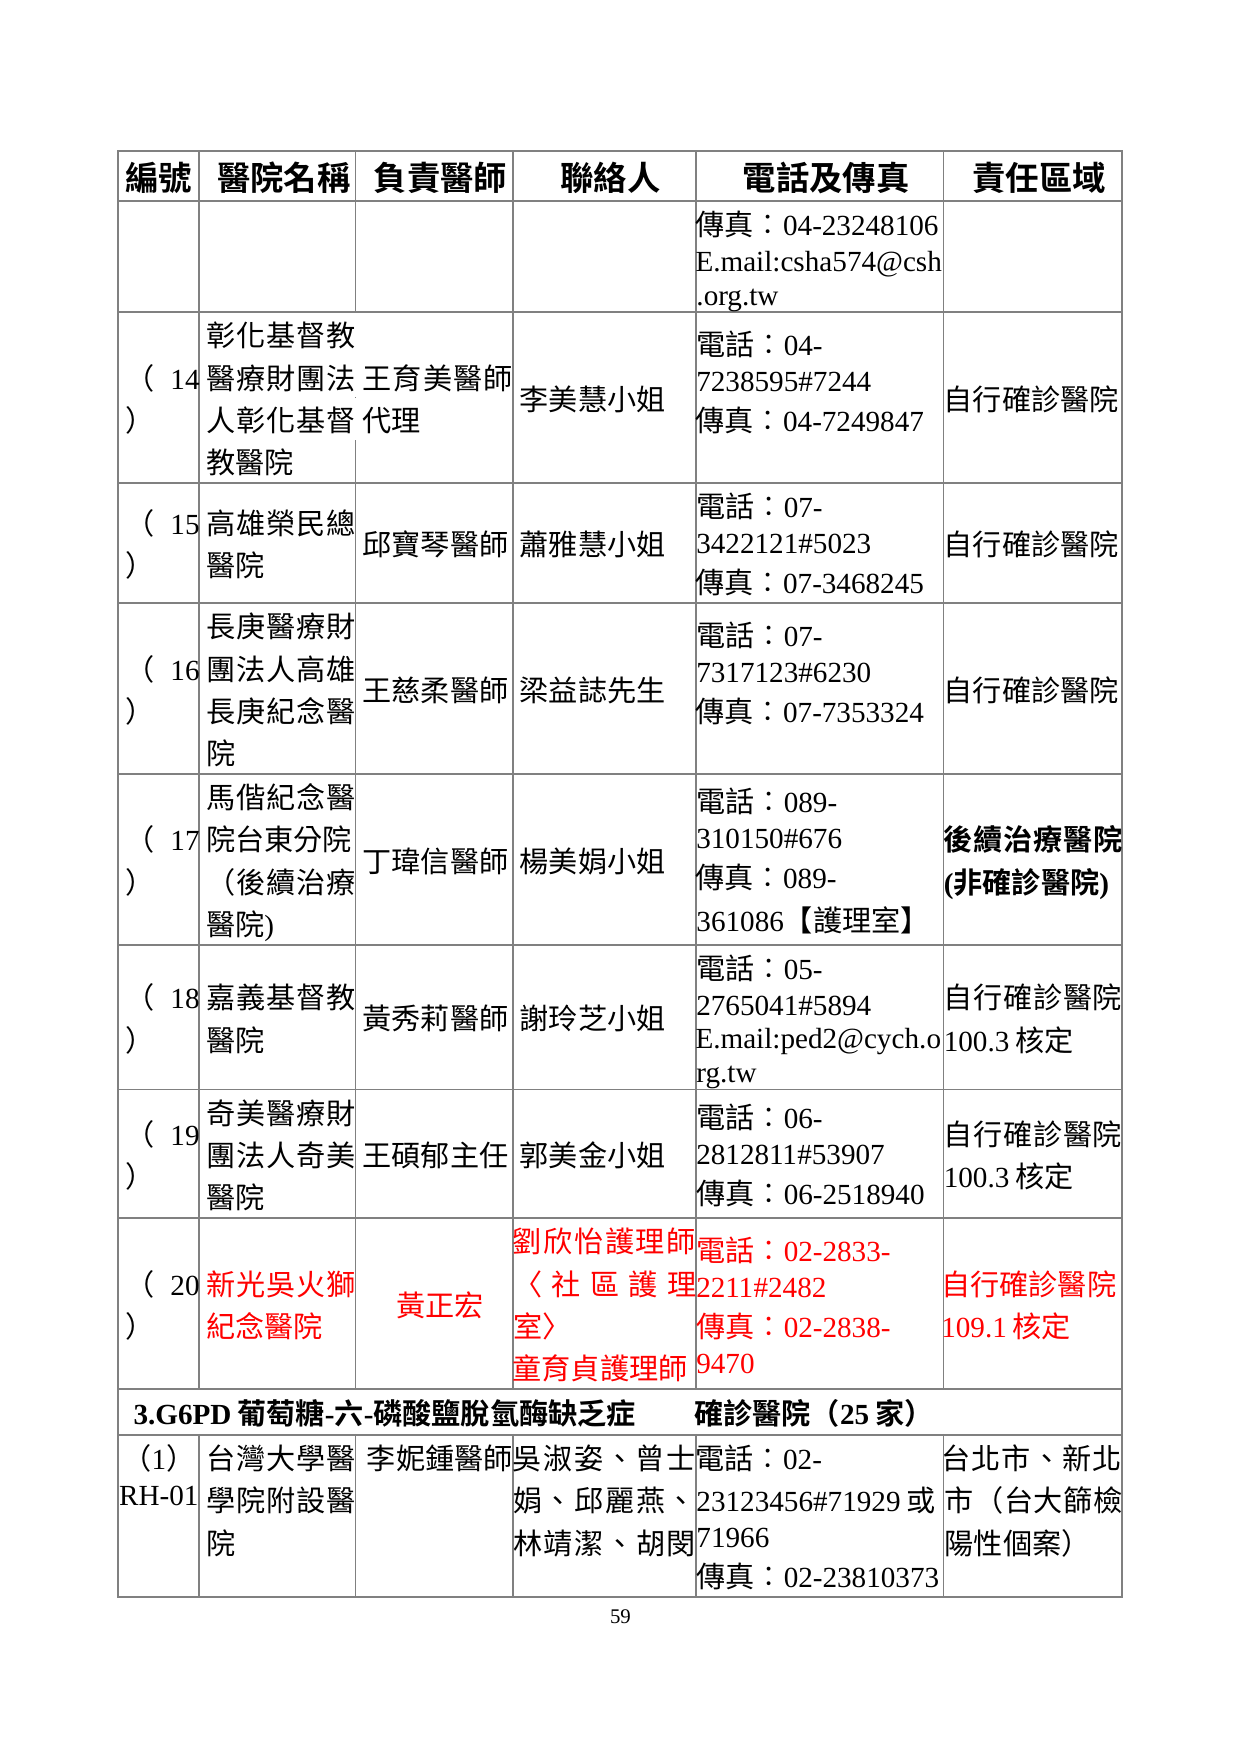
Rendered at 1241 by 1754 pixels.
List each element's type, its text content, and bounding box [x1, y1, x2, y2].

table_header 負責醫師 [356, 152, 512, 200]
table_cell 電話︰089-310150#676 傳真︰089-361086【護理室】 [697, 775, 943, 944]
table_header 聯絡人 [514, 152, 695, 200]
table_cell 自行確診醫院 [944, 484, 1121, 602]
table_cell 丁瑋信醫師 [356, 775, 512, 944]
table_cell 奇美醫療財團法人奇美醫院 [200, 1090, 355, 1217]
table_cell 梁益誌先生 [514, 604, 695, 773]
table_cell [944, 202, 1121, 311]
table_cell 台北市、新北市（台大篩檢陽性個案） [944, 1436, 1121, 1596]
table_cell 自行確診醫院 [944, 604, 1121, 773]
table_cell （20） [119, 1219, 198, 1388]
table_cell 王碩郁主任 [356, 1090, 512, 1217]
table_header 電話及傳真 [697, 152, 943, 200]
table_cell 電話︰07-3422121#5023 傳真︰07-3468245 [697, 484, 943, 602]
table_cell 電話︰07-7317123#6230 傳真︰07-7353324 [697, 604, 943, 773]
table_cell 自行確診醫院 109.1核定 [944, 1219, 1121, 1388]
table_cell （16） [119, 604, 198, 773]
table_cell 後續治療醫院(非確診醫院) [944, 775, 1121, 944]
table_cell [514, 202, 695, 311]
table_cell 傳真︰04-23248106 E.mail:csha574@csh.org.tw [697, 202, 943, 311]
table_cell 電話︰06-2812811#53907 傳真︰06-2518940 [697, 1090, 943, 1217]
table_header 醫院名稱 [200, 152, 355, 200]
table_cell 郭美金小姐 [514, 1090, 695, 1217]
table_cell （15） [119, 484, 198, 602]
table_cell [119, 202, 198, 311]
table_cell 吳淑姿、曾士娟、邱麗燕、林靖潔、胡閔慧小姐 [514, 1436, 695, 1596]
table_cell 自行確診醫院100.3核定 [944, 1090, 1121, 1217]
table_cell 電話︰04-7238595#7244 傳真︰04-7249847 [697, 313, 943, 482]
table_header 編號 [119, 152, 198, 200]
table_cell （17） [119, 775, 198, 944]
table_cell 自行確診醫院100.3核定 [944, 946, 1121, 1088]
table_cell 新光吳火獅紀念醫院 [200, 1219, 355, 1388]
table_cell 台灣大學醫學院附設醫院 [200, 1436, 355, 1596]
table_cell 劉欣怡護理師〈社區護理室〉 童育貞護理師 [514, 1219, 695, 1388]
table_cell 李妮鍾醫師 [356, 1436, 512, 1596]
table_cell （19） [119, 1090, 198, 1217]
table_cell 黃秀莉醫師 [356, 946, 512, 1088]
table_cell 馬偕紀念醫院台東分院 （後續治療醫院) [200, 775, 355, 944]
table_cell 自行確診醫院 [944, 313, 1121, 482]
table_cell （18） [119, 946, 198, 1088]
table_cell 楊美娟小姐 [514, 775, 695, 944]
table_cell [200, 202, 355, 311]
table_cell 蕭雅慧小姐 [514, 484, 695, 602]
table_cell 王慈柔醫師 [356, 604, 512, 773]
table_cell 高雄榮民總醫院 [200, 484, 355, 602]
table_cell 謝玲芝小姐 [514, 946, 695, 1088]
table_cell 電話︰02-23123456#71929或71966 傳真︰02-23810373 [697, 1436, 943, 1596]
table_cell 電話︰05-2765041#5894 E.mail:ped2@cych.org.tw [697, 946, 943, 1088]
table_cell 彰化基督教醫療財團法人彰化基督教醫院 [200, 313, 355, 482]
table_cell 黃正宏 [356, 1219, 512, 1388]
table_cell （1）RH-01 [119, 1436, 198, 1596]
table_cell 王育美醫師代理 [356, 313, 512, 482]
table_header 責任區域 [944, 152, 1121, 200]
table_cell [356, 202, 512, 311]
table_cell （14） [119, 313, 198, 482]
table_cell 電話︰02-2833-2211#2482 傳真︰02-2838-9470 [697, 1219, 943, 1388]
table_cell 長庚醫療財團法人高雄長庚紀念醫院 [200, 604, 355, 773]
table_cell 嘉義基督教醫院 [200, 946, 355, 1088]
table_cell 3.G6PD葡萄糖-六-磷酸鹽脫氫酶缺乏症 確診醫院（25家） [119, 1390, 1121, 1434]
table_cell 李美慧小姐 [514, 313, 695, 482]
table_cell 邱寶琴醫師 [356, 484, 512, 602]
